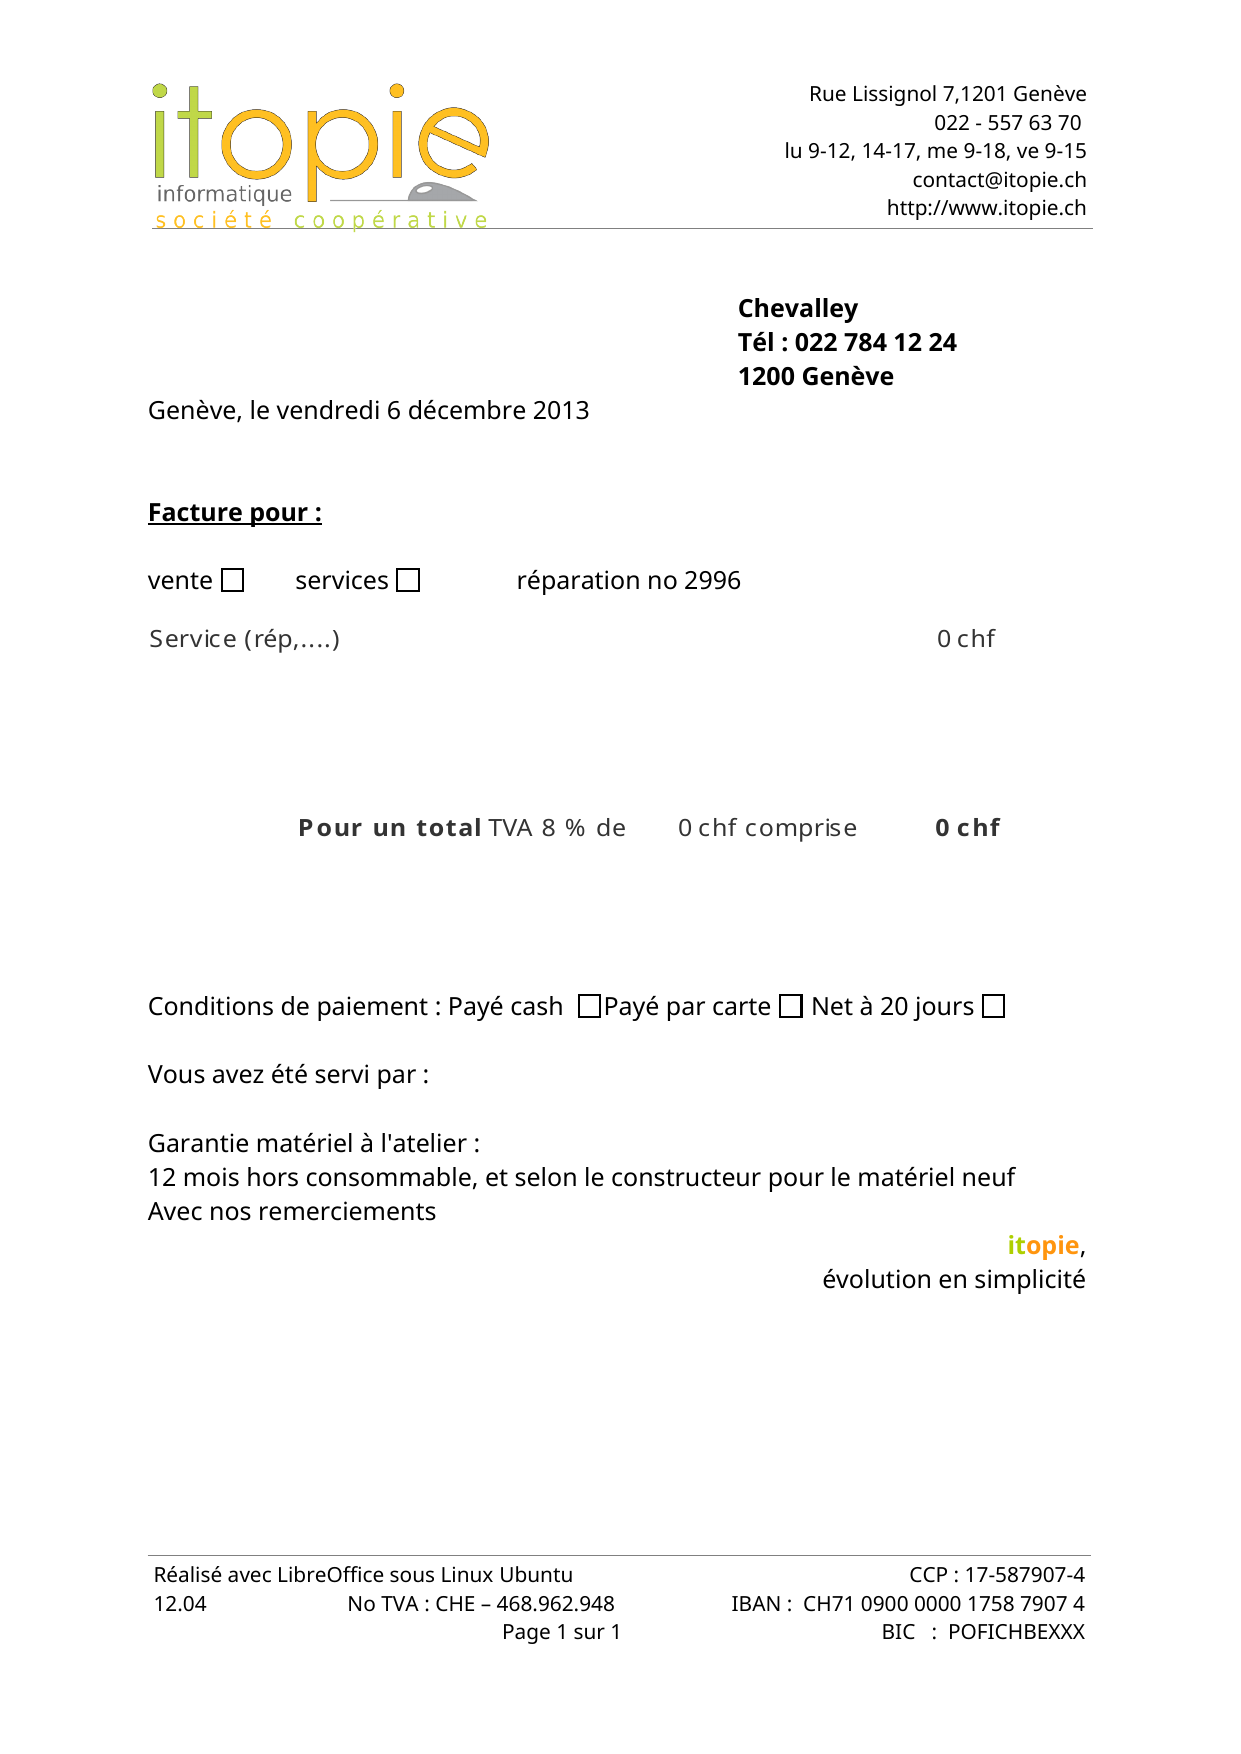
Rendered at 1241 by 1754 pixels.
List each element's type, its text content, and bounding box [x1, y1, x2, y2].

text Vous avez été servi par : [148, 1057, 1093, 1091]
text Garantie matériel à l'atelier : [148, 1125, 1093, 1159]
text Conditions de paiement : Payé cash Payé par carte Net à 20 jours [148, 989, 1093, 1023]
text évolution en simplicité [148, 1262, 1093, 1296]
text Facture pour : [148, 495, 1093, 529]
text 1200 Genève [148, 358, 1093, 392]
text itopie, [148, 1227, 1093, 1262]
text Chevalley [148, 290, 1093, 324]
text Tél : 022 784 12 24 [148, 324, 1093, 358]
text Genève, le vendredi 6 décembre 2013 [148, 392, 1093, 427]
text Avec nos remerciements [148, 1193, 1093, 1227]
text vente services réparation no 2996 [148, 563, 1093, 597]
text 12 mois hors consommable, et selon le constructeur pour le matériel neuf [148, 1159, 1093, 1193]
picture [138, 72, 500, 244]
